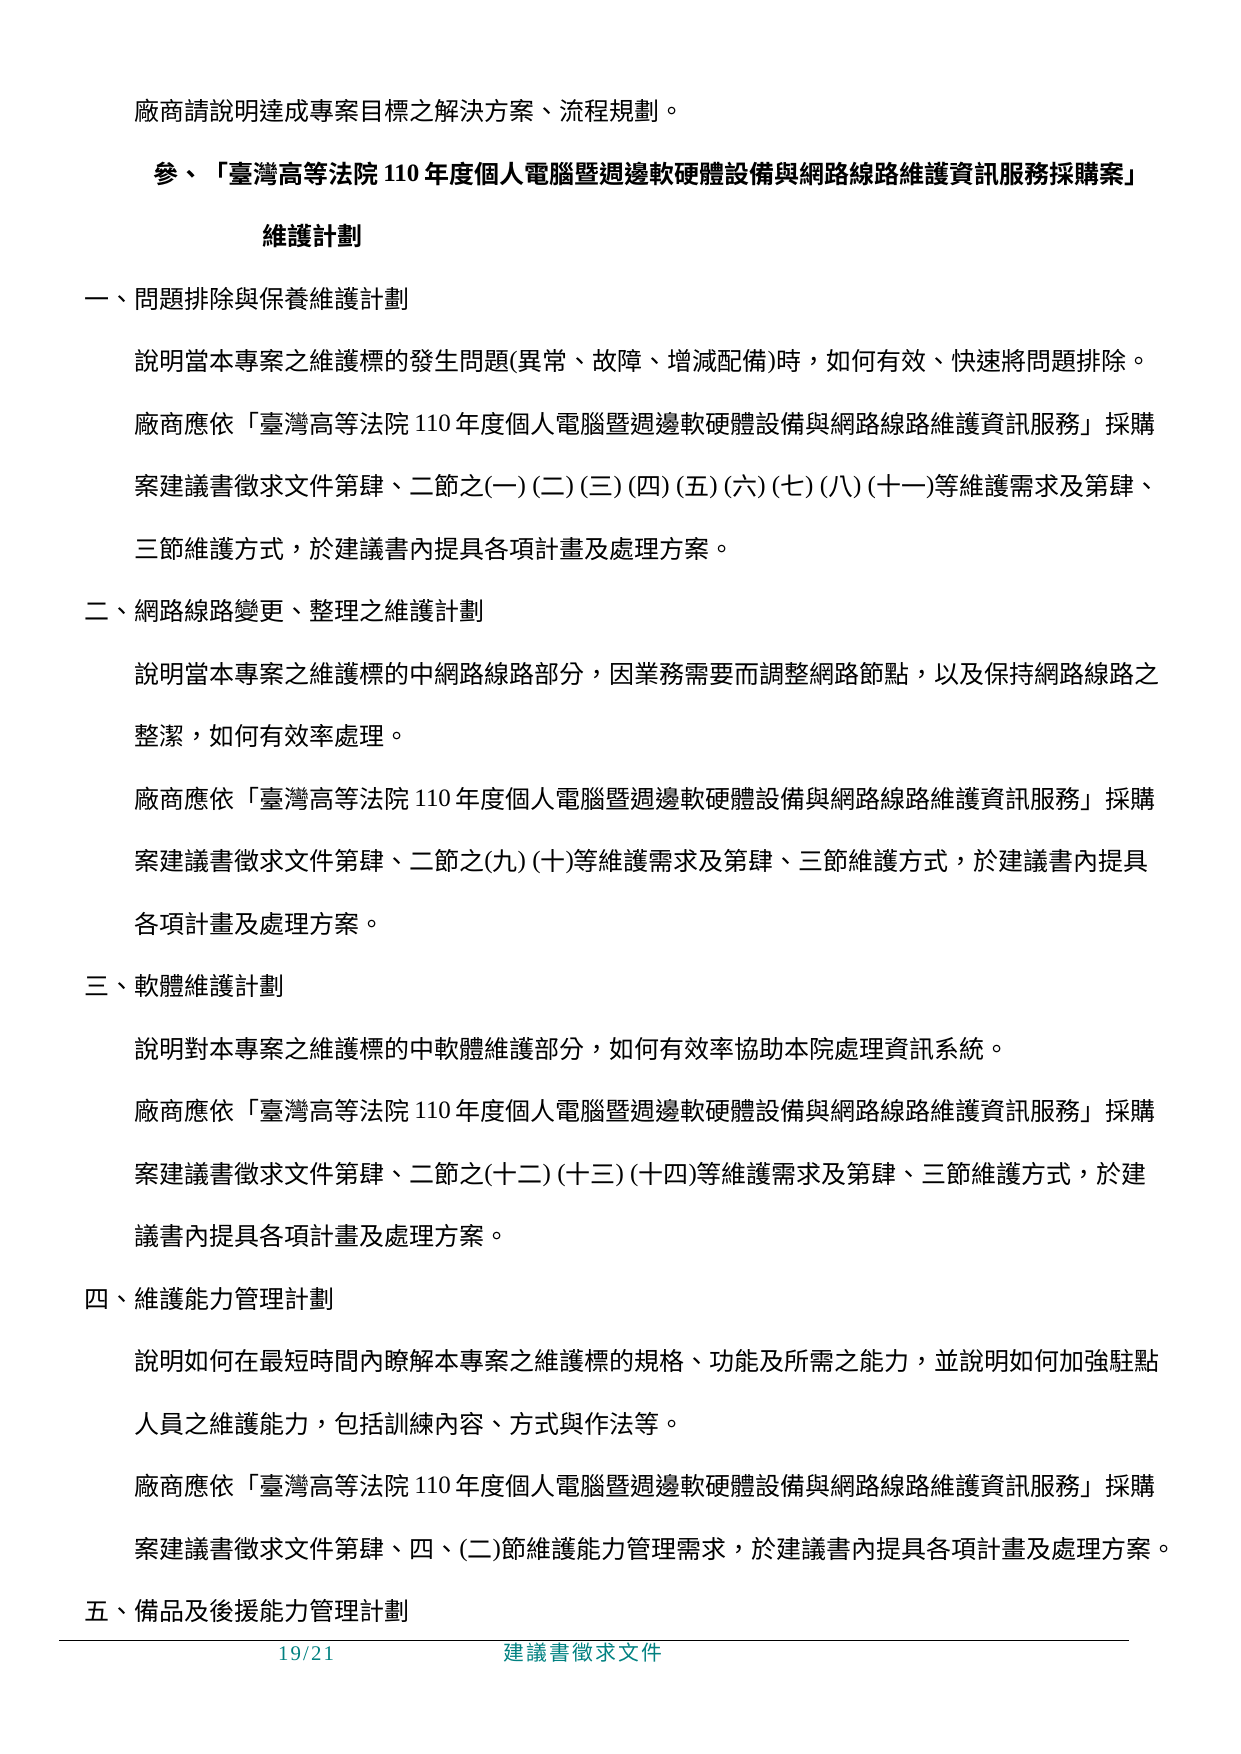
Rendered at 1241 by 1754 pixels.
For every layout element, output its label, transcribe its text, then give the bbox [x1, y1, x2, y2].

text 說明當本專案之維護標的發生問題(異常、故障、增減配備)時，如何有效、快速將問題排除。 [134, 318, 1167, 381]
text 廠商應依「臺灣高等法院110年度個人電腦暨週邊軟硬體設備與網路線路維護資訊服務」採購案建議書徵求文件第肆、二節之(十二) (十三) (十四)等維護需求及第肆、三節維護方式，於建議書內提具各項計畫及處理方案。 [134, 1068, 1167, 1256]
text 四、維護能力管理計劃 [84, 1256, 1167, 1318]
text 廠商應依「臺灣高等法院110年度個人電腦暨週邊軟硬體設備與網路線路維護資訊服務」採購案建議書徵求文件第肆、四、(二)節維護能力管理需求，於建議書內提具各項計畫及處理方案。 [134, 1443, 1167, 1568]
text 廠商應依「臺灣高等法院110年度個人電腦暨週邊軟硬體設備與網路線路維護資訊服務」採購案建議書徵求文件第肆、二節之(九) (十)等維護需求及第肆、三節維護方式，於建議書內提具各項計畫及處理方案。 [134, 756, 1167, 943]
text 二、網路線路變更、整理之維護計劃 [84, 568, 1167, 631]
text 五、備品及後援能力管理計劃 [84, 1568, 1167, 1631]
text 一、問題排除與保養維護計劃 [84, 256, 1167, 318]
text 說明當本專案之維護標的中網路線路部分，因業務需要而調整網路節點，以及保持網路線路之整潔，如何有效率處理。 [134, 631, 1167, 756]
text 廠商請說明達成專案目標之解決方案、流程規劃。 [134, 68, 1167, 131]
list 「臺灣高等法院110年度個人電腦暨週邊軟硬體設備與網路線路維護資訊服務採購案」維護計劃 [153, 131, 1167, 256]
text 廠商應依「臺灣高等法院110年度個人電腦暨週邊軟硬體設備與網路線路維護資訊服務」採購案建議書徵求文件第肆、二節之(一) (二) (三) (四) (五) (六) (七) (八) (十一)等維護需求及第肆、三節維護方式，於建議書內提具各項計畫及處理方案。 [134, 381, 1167, 568]
text 說明對本專案之維護標的中軟體維護部分，如何有效率協助本院處理資訊系統。 [134, 1006, 1167, 1068]
text 三、軟體維護計劃 [84, 943, 1167, 1006]
text 說明如何在最短時間內瞭解本專案之維護標的規格、功能及所需之能力，並說明如何加強駐點人員之維護能力，包括訓練內容、方式與作法等。 [134, 1318, 1167, 1443]
